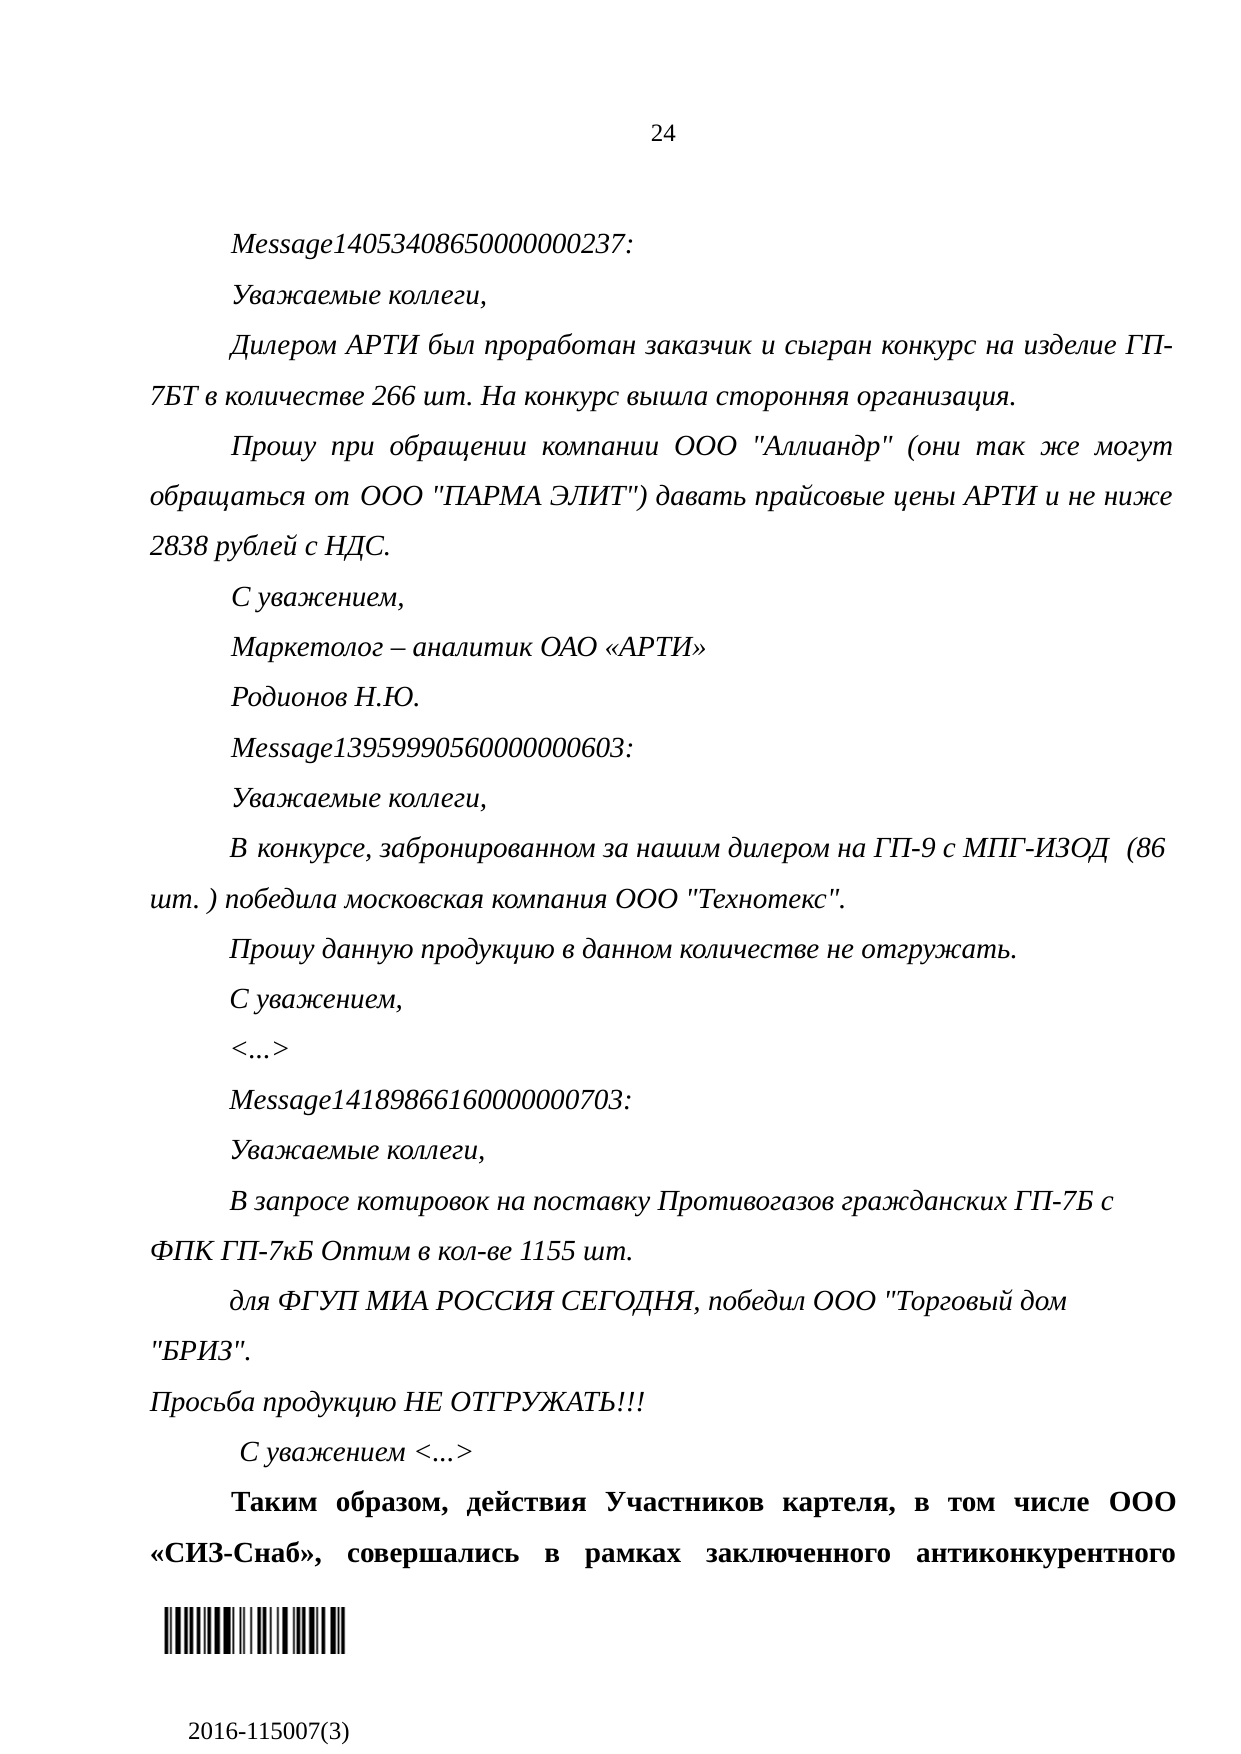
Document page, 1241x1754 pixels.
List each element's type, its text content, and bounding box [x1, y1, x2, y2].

text Message13959990560000000603: [149, 730, 1177, 763]
picture [149, 1607, 363, 1654]
text Message14189866160000000703: [149, 1082, 1177, 1116]
text Уважаемые коллеги, [149, 780, 1177, 814]
text Прошу при обращении компании ООО "Аллиандр" (они так же могут обращаться от ООО "ПАРМА ЭЛИТ") давать прайсовые цены АРТИ и не ниже 2838 рублей с НДС. [149, 428, 1177, 562]
text В конкурсе, забронированном за нашим дилером на ГП-9 с МПГ-ИЗОД (86 шт. ) победила московская компания ООО "Технотекс". [149, 830, 1177, 914]
text Таким образом, действия Участников картеля, в том числе ООО «СИЗ-Снаб», совершались в рамках заключенного антиконкурентного [149, 1484, 1177, 1568]
text Маркетолог – аналитик ОАО «АРТИ» [149, 629, 1177, 663]
text С уважением, [149, 579, 1177, 612]
text С уважением <...> [149, 1434, 1177, 1468]
text Уважаемые коллеги, [149, 277, 1177, 311]
text Дилером АРТИ был проработан заказчик и сыгран конкурс на изделие ГП-7БТ в количестве 266 шт. На конкурс вышла сторонняя организация. [149, 327, 1177, 411]
text Уважаемые коллеги, [149, 1132, 1177, 1166]
text С уважением, [149, 981, 1177, 1015]
text Прошу данную продукцию в данном количестве не отгружать. [149, 931, 1177, 964]
text Message14053408650000000237: [149, 227, 1177, 260]
text <...> [149, 1032, 1177, 1065]
text для ФГУП МИА РОССИЯ СЕГОДНЯ, победил ООО "Торговый дом "БРИЗ". Просьба продукцию НЕ ОТГРУЖАТЬ!!! [149, 1283, 1177, 1417]
text В запросе котировок на поставку Противогазов гражданских ГП-7Б с ФПК ГП-7кБ Оптим в кол-ве 1155 шт. [149, 1183, 1177, 1266]
text Родионов Н.Ю. [149, 679, 1177, 713]
